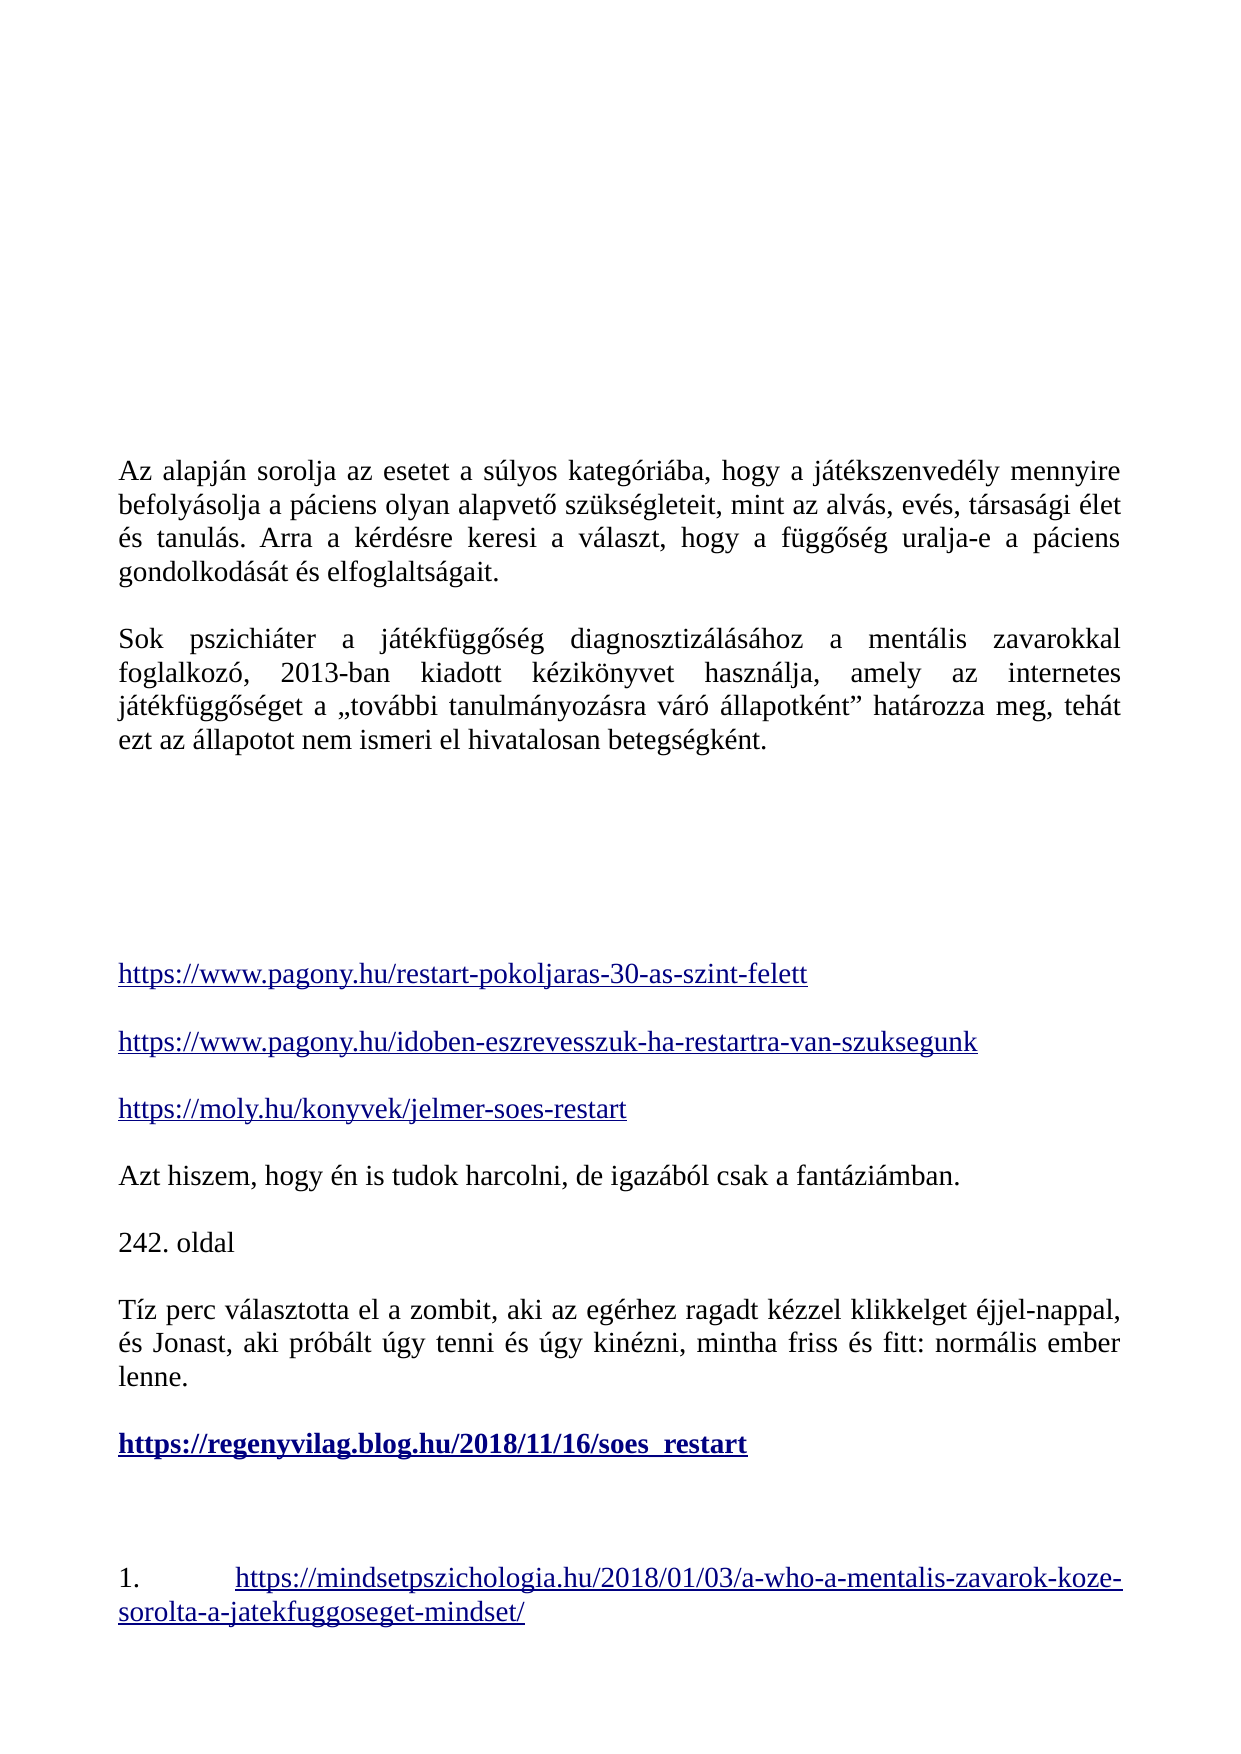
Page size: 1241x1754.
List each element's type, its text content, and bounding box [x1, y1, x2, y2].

text Az alapján sorolja az esetet a súlyos kategóriába, hogy a játékszenvedély mennyire befolyásolja a páciens olyan alapvető szükségleteit, mint az alvás, evés, társasági élet és tanulás. Arra a kérdésre keresi a választ, hogy a függőség uralja-e a páciens gondolkodását és elfoglaltságait. [118, 453, 1122, 588]
text https://moly.hu/konyvek/jelmer-soes-restart [118, 1091, 1122, 1124]
text 1. https://mindsetpszichologia.hu/2018/01/03/a-who-a-mentalis-zavarok-koze-sorolta-a-jatekfuggoseget-mindset/ [118, 1560, 1122, 1627]
text 242. oldal [118, 1225, 1122, 1258]
text Tíz perc választotta el a zombit, aki az egérhez ragadt kézzel klikkelget éjjel-nappal, és Jonast, aki próbált úgy tenni és úgy kinézni, mintha friss és fitt: normális ember lenne. [118, 1292, 1122, 1393]
text Sok pszichiáter a játékfüggőség diagnosztizálásához a mentális zavarokkal foglalkozó, 2013-ban kiadott kézikönyvet használja, amely az internetes játékfüggőséget a „további tanulmányozásra váró állapotként” határozza meg, tehát ezt az állapotot nem ismeri el hivatalosan betegségként. [118, 621, 1122, 755]
text https://www.pagony.hu/idoben-eszrevesszuk-ha-restartra-van-szuksegunk [118, 1024, 1122, 1057]
text https://regenyvilag.blog.hu/2018/11/16/soes_restart [118, 1426, 1122, 1460]
text https://www.pagony.hu/restart-pokoljaras-30-as-szint-felett [118, 957, 1122, 990]
text Azt hiszem, hogy én is tudok harcolni, de igazából csak a fantáziámban. [118, 1158, 1122, 1191]
